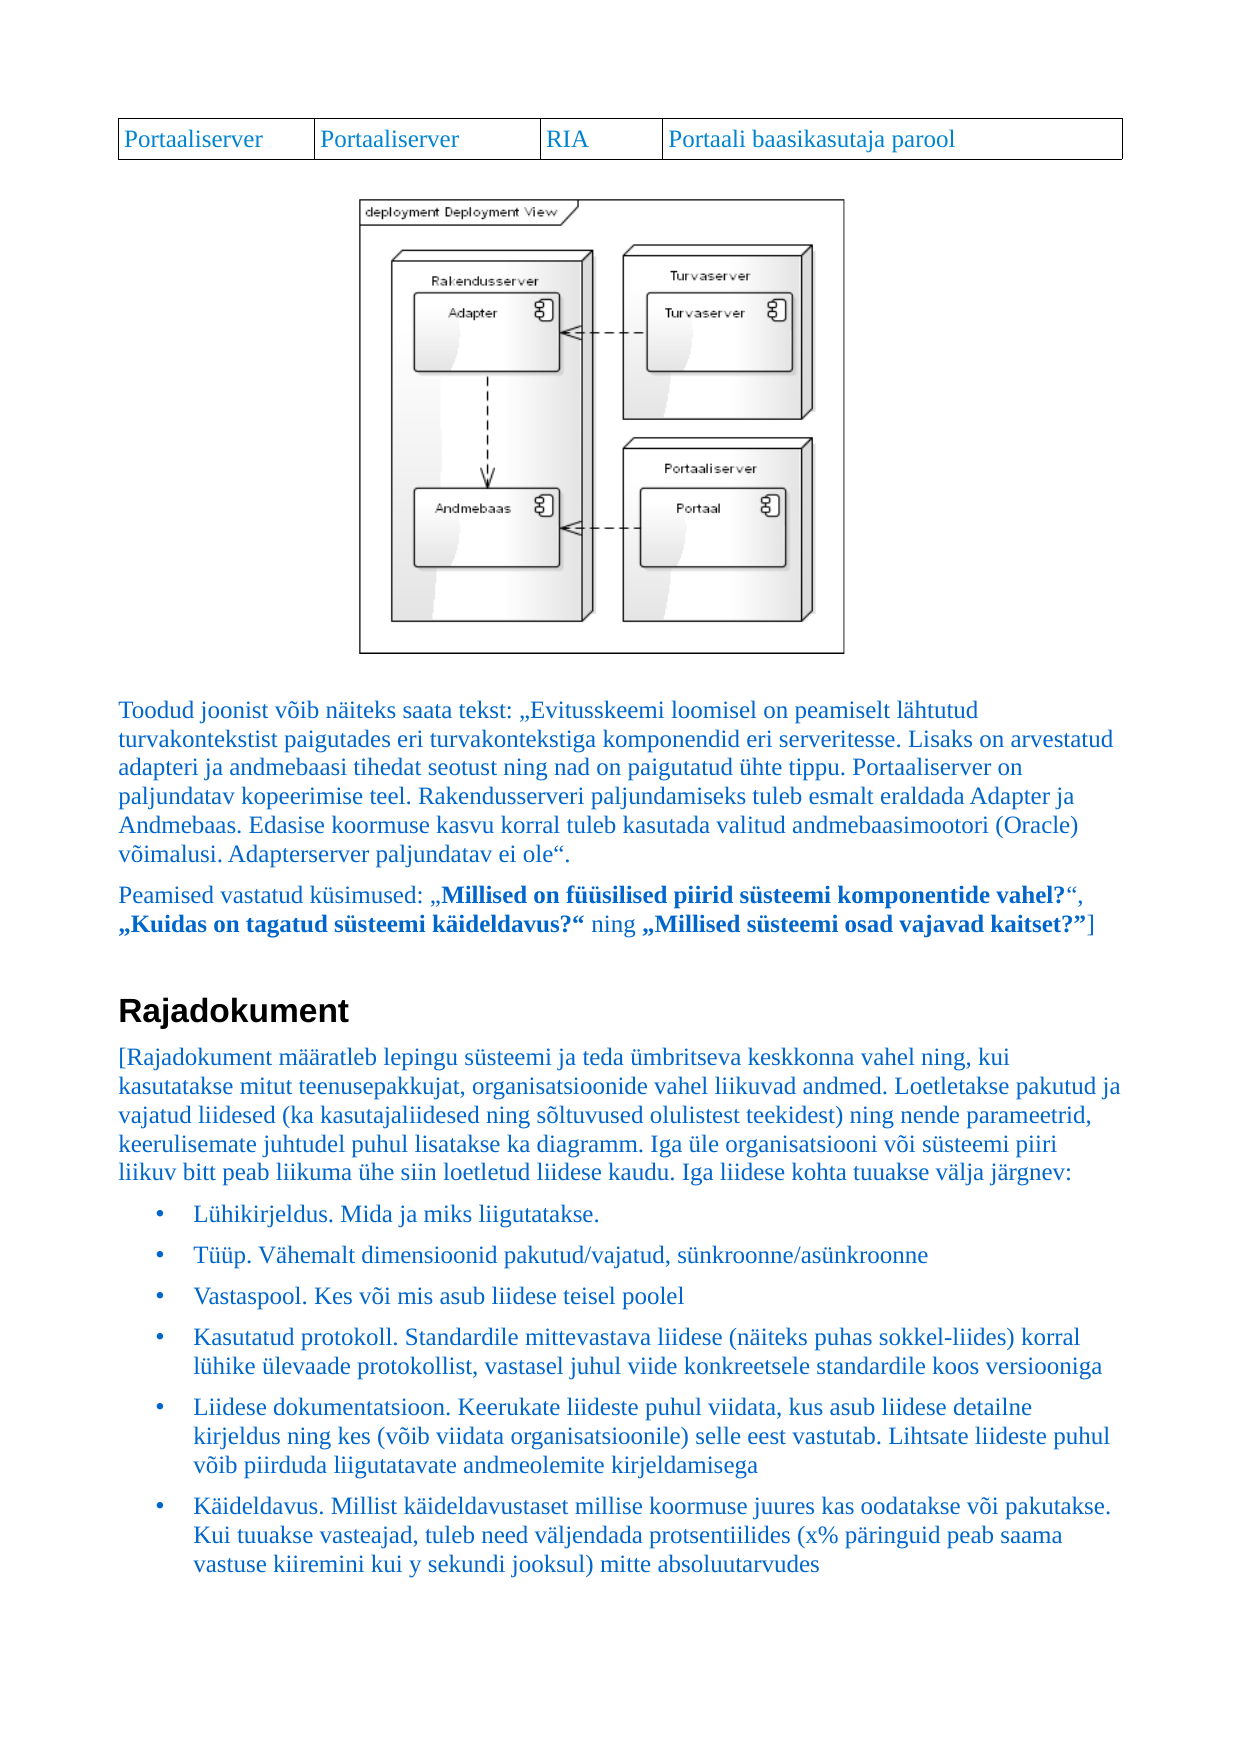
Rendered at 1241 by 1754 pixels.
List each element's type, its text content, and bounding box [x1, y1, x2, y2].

table_cell Portaaliserver [119, 119, 314, 158]
text Toodud joonist võib näiteks saata tekst: „Evitusskeemi loomisel on peamiselt lähtutud turvakontekstist paigutades eri turvakontekstiga komponendid eri serveritesse. Lisaks on arvestatud adapteri ja andmebaasi tihedat seotust ning nad on paigutatud ühte tippu. Portaaliserver on paljundatav kopeerimise teel. Rakendusserveri paljundamiseks tuleb esmalt eraldada Adapter ja Andmebaas. Edasise koormuse kasvu korral tuleb kasutada valitud andmebaasimootori (Oracle) võimalusi. Adapterserver paljundatav ei ole“. [118, 695, 1122, 867]
text Rajadokument [118, 991, 1122, 1030]
list Kasutatud protokoll. Standardile mittevastava liidese (näiteks puhas sokkel-liides) korral lühike ülevaade protokollist, vastasel juhul viide konkreetsele standardile koos versiooniga [156, 1322, 1122, 1380]
list Liidese dokumentatsioon. Keerukate liideste puhul viidata, kus asub liidese detailne kirjeldus ning kes (võib viidata organisatsioonile) selle eest vastutab. Lihtsate liideste puhul võib piirduda liigutatavate andmeolemite kirjeldamisega [156, 1392, 1122, 1479]
table_cell Portaaliserver [315, 119, 540, 158]
table_cell Portaali baasikasutaja parool [663, 119, 1122, 158]
text [Rajadokument määratleb lepingu süsteemi ja teda ümbritseva keskkonna vahel ning, kui kasutatakse mitut teenusepakkujat, organisatsioonide vahel liikuvad andmed. Loetletakse pakutud ja vajatud liidesed (ka kasutajaliidesed ning sõltuvused olulistest teekidest) ning nende parameetrid, keerulisemate juhtudel puhul lisatakse ka diagramm. Iga üle organisatsiooni või süsteemi piiri liikuv bitt peab liikuma ühe siin loetletud liidese kaudu. Iga liidese kohta tuuakse välja järgnev: [118, 1042, 1122, 1186]
list Vastaspool. Kes või mis asub liidese teisel poolel [156, 1281, 1122, 1310]
table_cell RIA [541, 119, 662, 158]
picture [358, 198, 845, 654]
list Tüüp. Vähemalt dimensioonid pakutud/vajatud, sünkroonne/asünkroonne [156, 1240, 1122, 1269]
list Lühikirjeldus. Mida ja miks liigutatakse. [156, 1199, 1122, 1227]
list Käideldavus. Millist käideldavustaset millise koormuse juures kas oodatakse või pakutakse. Kui tuuakse vasteajad, tuleb need väljendada protsentiilides (x% päringuid peab saama vastuse kiiremini kui y sekundi jooksul) mitte absoluutarvudes [156, 1491, 1122, 1577]
text Peamised vastatud küsimused: „Millised on füüsilised piirid süsteemi komponentide vahel?“, „Kuidas on tagatud süsteemi käideldavus?“ ning „Millised süsteemi osad vajavad kaitset?”] [118, 880, 1122, 937]
